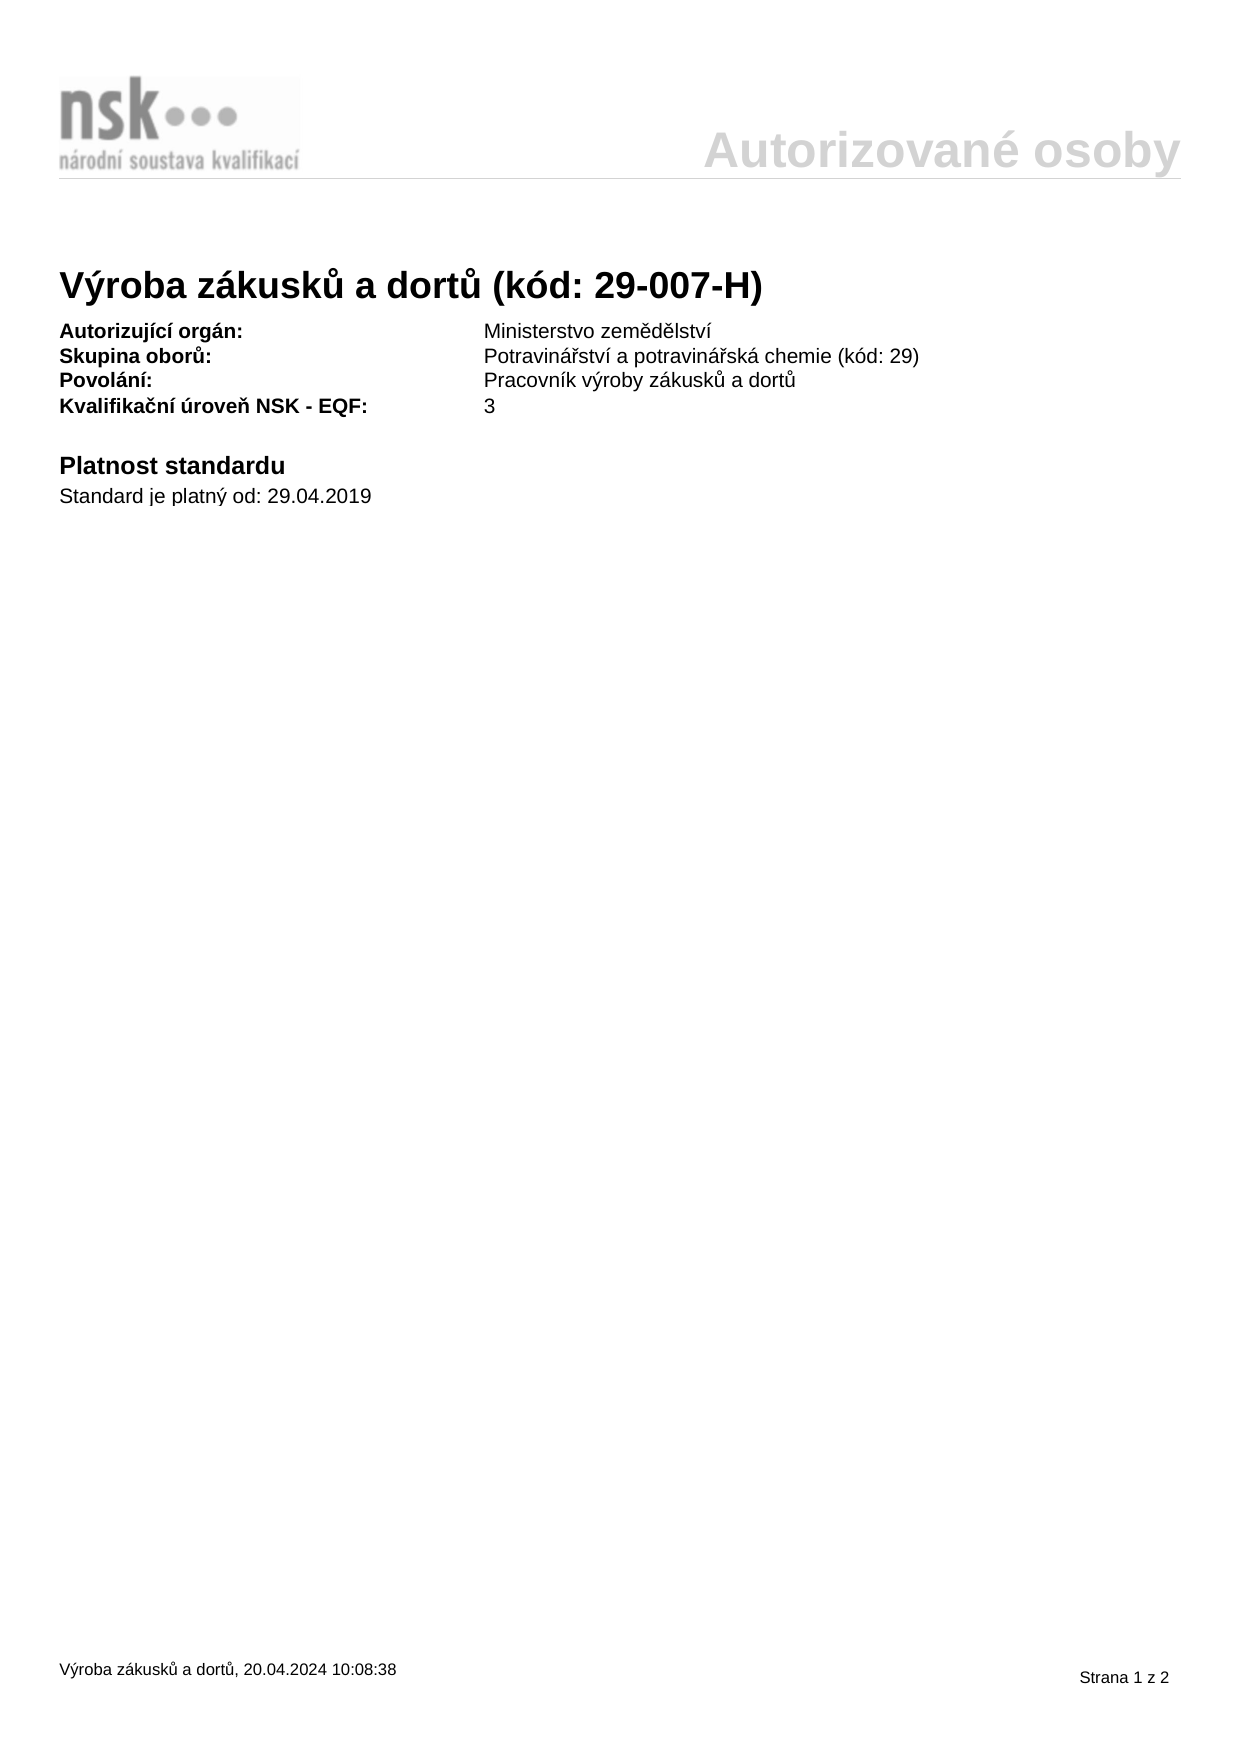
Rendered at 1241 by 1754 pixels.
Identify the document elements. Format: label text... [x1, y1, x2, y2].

table_cell [59, 506, 483, 806]
table_cell [862, 1106, 1169, 1383]
table_cell [484, 418, 620, 447]
table_cell Výroba zákusků a dortů, 20.04.2024 10:08:38 [59, 1660, 862, 1696]
table_cell [59, 1384, 483, 1659]
table_cell Výroba zákusků a dortů (kód: 29-007-H) [59, 224, 1181, 307]
table_cell [1169, 196, 1181, 224]
table_cell [59, 418, 483, 447]
table_cell [1169, 307, 1181, 319]
table_cell [626, 506, 862, 806]
table_cell [620, 418, 626, 447]
table_cell Platnost standardu [59, 448, 1181, 483]
table_cell [620, 506, 626, 806]
table_cell [620, 307, 626, 319]
table_cell Strana 1 z 2 [862, 1660, 1169, 1696]
table_header Autorizované osoby [626, 59, 1181, 178]
table_cell [620, 1106, 626, 1383]
table_cell [620, 1384, 626, 1659]
table_cell [59, 1106, 483, 1383]
table_cell [862, 1384, 1169, 1659]
table_cell [484, 1106, 620, 1383]
table_cell Standard je platný od: 29.04.2019 [59, 484, 1181, 506]
table_cell Autorizující orgán: [59, 319, 483, 343]
table_cell [1169, 506, 1181, 806]
table_cell [626, 307, 862, 319]
table_cell Skupina oborů: [59, 344, 483, 368]
table_cell [1169, 418, 1181, 447]
table_cell [1169, 1384, 1181, 1659]
table_cell [1169, 806, 1181, 1106]
table_cell [626, 196, 862, 224]
table_cell [59, 172, 483, 178]
table_header [621, 59, 626, 172]
table_cell 3 [484, 394, 1181, 417]
table_cell [626, 1106, 862, 1383]
table_cell [484, 307, 620, 319]
table_cell [59, 307, 483, 319]
table_cell [862, 196, 1169, 224]
table_cell [484, 172, 620, 178]
table_cell [862, 418, 1169, 447]
table_cell Pracovník výroby zákusků a dortů [484, 368, 1181, 393]
table_cell [862, 806, 1169, 1106]
table_cell [626, 806, 862, 1106]
table_cell [484, 1384, 620, 1659]
table_cell [59, 179, 1181, 196]
table_cell Ministerstvo zemědělství [484, 319, 1181, 344]
table_cell [620, 806, 626, 1106]
table_cell Kvalifikační úroveň NSK - EQF: [59, 394, 483, 417]
table_cell [862, 506, 1169, 806]
table_cell [484, 196, 620, 224]
table_cell Povolání: [59, 368, 483, 392]
table_cell [862, 307, 1169, 319]
table_cell [1169, 1660, 1181, 1696]
table_cell [626, 1384, 862, 1659]
table_cell [484, 806, 620, 1106]
table_cell Potravinářství a potravinářská chemie (kód: 29) [484, 344, 1181, 368]
table_cell [59, 806, 483, 1106]
table_cell [59, 196, 483, 224]
picture [58, 59, 621, 172]
table_cell [1169, 1106, 1181, 1383]
table_cell [484, 506, 620, 806]
table_cell [626, 418, 862, 447]
table_cell [620, 196, 626, 224]
